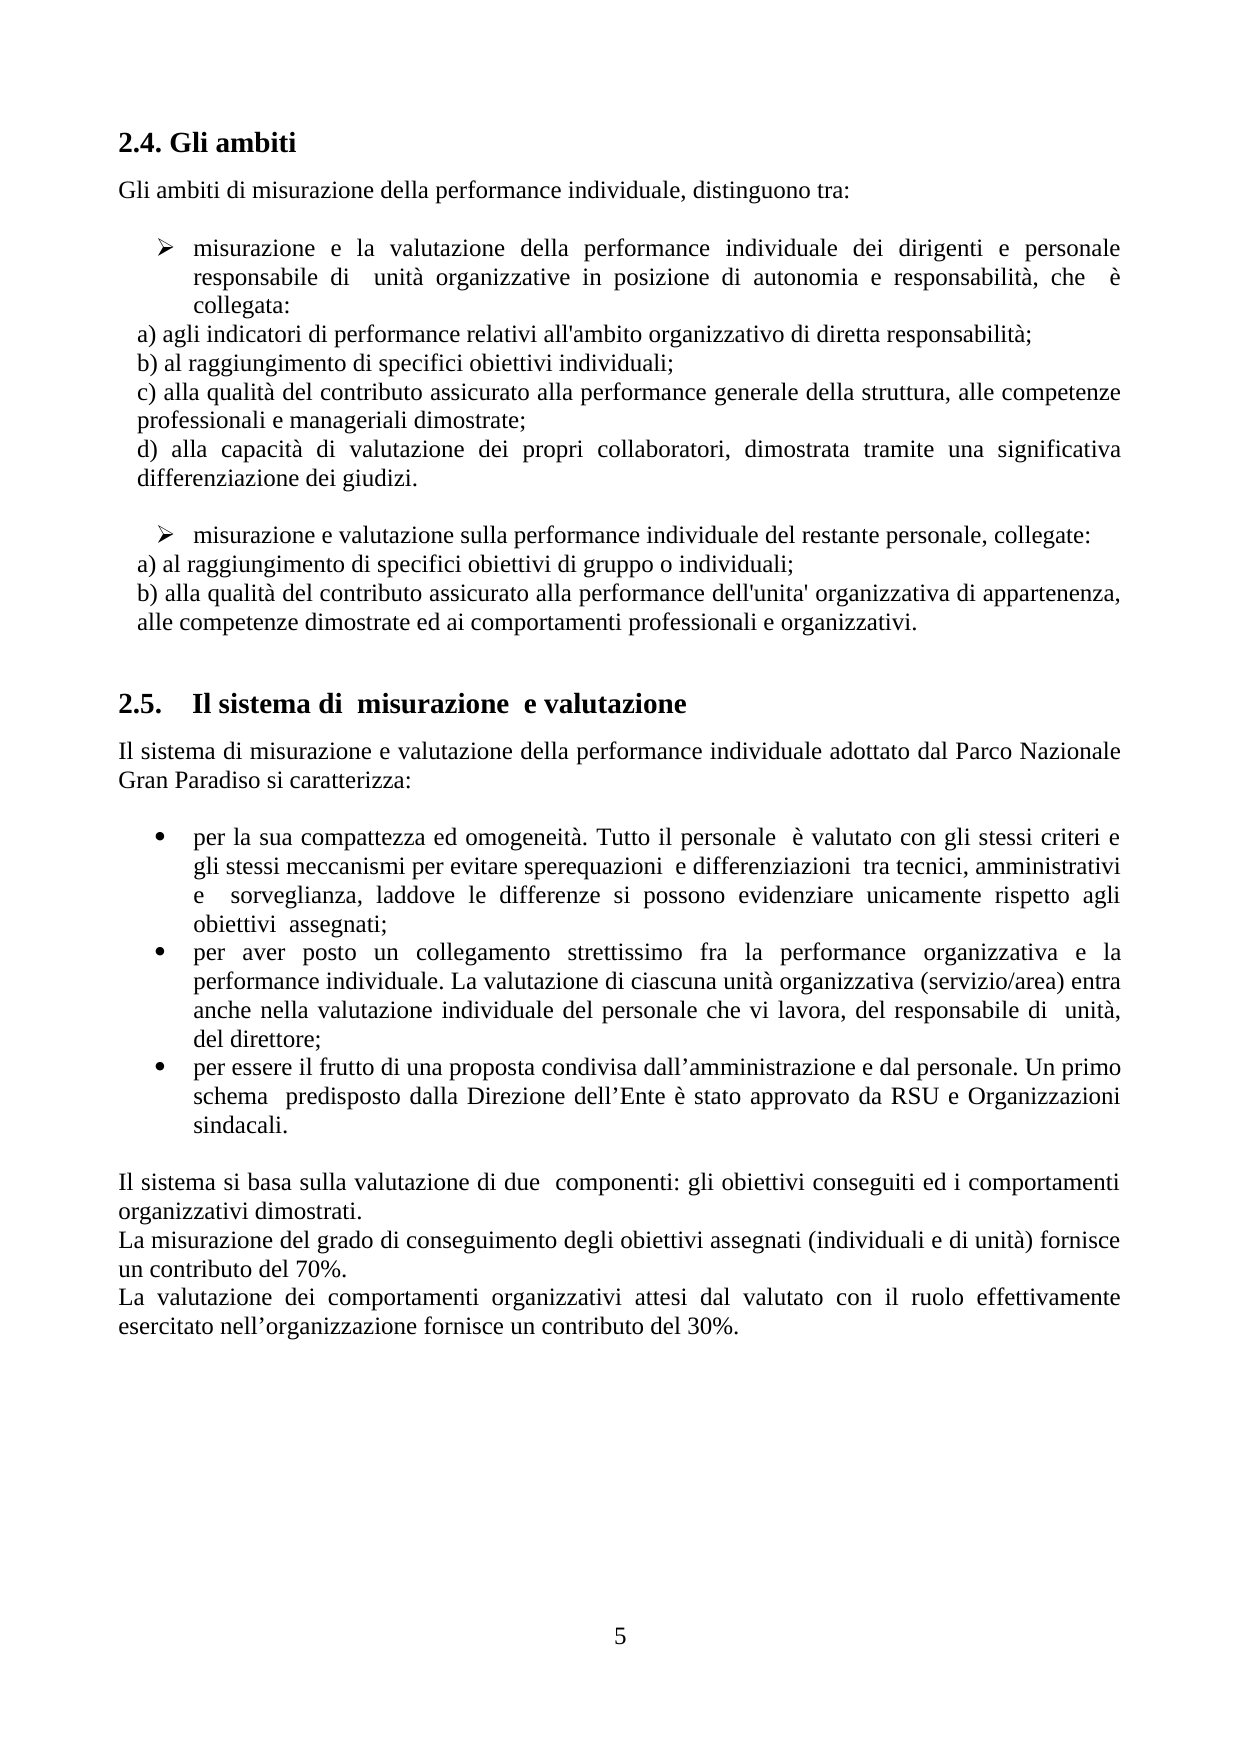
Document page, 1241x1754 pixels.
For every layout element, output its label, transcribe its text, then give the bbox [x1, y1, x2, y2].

text Il sistema si basa sulla valutazione di due componenti: gli obiettivi conseguiti ed i comportamenti organizzativi dimostrati. [118, 1167, 1122, 1225]
text Il sistema di misurazione e valutazione della performance individuale adottato dal Parco Nazionale Gran Paradiso si caratterizza: [118, 736, 1122, 794]
list misurazione e la valutazione della performance individuale dei dirigenti e personale responsabile di unità organizzative in posizione di autonomia e responsabilità, che è collegata: [156, 233, 1122, 319]
text c) alla qualità del contributo assicurato alla performance generale della struttura, alle competenze professionali e manageriali dimostrate; [137, 377, 1122, 434]
text La valutazione dei comportamenti organizzativi attesi dal valutato con il ruolo effettivamente esercitato nell’organizzazione fornisce un contributo del 30%. [118, 1282, 1122, 1340]
list per aver posto un collegamento strettissimo fra la performance organizzativa e la performance individuale. La valutazione di ciascuna unità organizzativa (servizio/area) entra anche nella valutazione individuale del personale che vi lavora, del responsabile di unità, del direttore; [156, 937, 1122, 1052]
list misurazione e valutazione sulla performance individuale del restante personale, collegate: [156, 521, 1122, 549]
list per la sua compattezza ed omogeneità. Tutto il personale è valutato con gli stessi criteri e gli stessi meccanismi per evitare sperequazioni e differenziazioni tra tecnici, amministrativi e sorveglianza, laddove le differenze si possono evidenziare unicamente rispetto agli obiettivi assegnati; [156, 822, 1122, 937]
text Gli ambiti di misurazione della performance individuale, distinguono tra: [118, 176, 1122, 204]
list per essere il frutto di una proposta condivisa dall’amministrazione e dal personale. Un primo schema predisposto dalla Direzione dell’Ente è stato approvato da RSU e Organizzazioni sindacali. [156, 1052, 1122, 1139]
text d) alla capacità di valutazione dei propri collaboratori, dimostrata tramite una significativa differenziazione dei giudizi. [137, 434, 1122, 492]
subtitle 2.5. Il sistema di misurazione e valutazione [118, 686, 1122, 719]
text b) al raggiungimento di specifici obiettivi individuali; [137, 348, 1122, 377]
text a) agli indicatori di performance relativi all'ambito organizzativo di diretta responsabilità; [137, 319, 1122, 348]
text 2.4. Gli ambiti [118, 125, 1122, 159]
text La misurazione del grado di conseguimento degli obiettivi assegnati (individuali e di unità) fornisce un contributo del 70%. [118, 1225, 1122, 1282]
text a) al raggiungimento di specifici obiettivi di gruppo o individuali; [137, 549, 1122, 578]
text b) alla qualità del contributo assicurato alla performance dell'unita' organizzativa di appartenenza, alle competenze dimostrate ed ai comportamenti professionali e organizzativi. [137, 578, 1122, 636]
